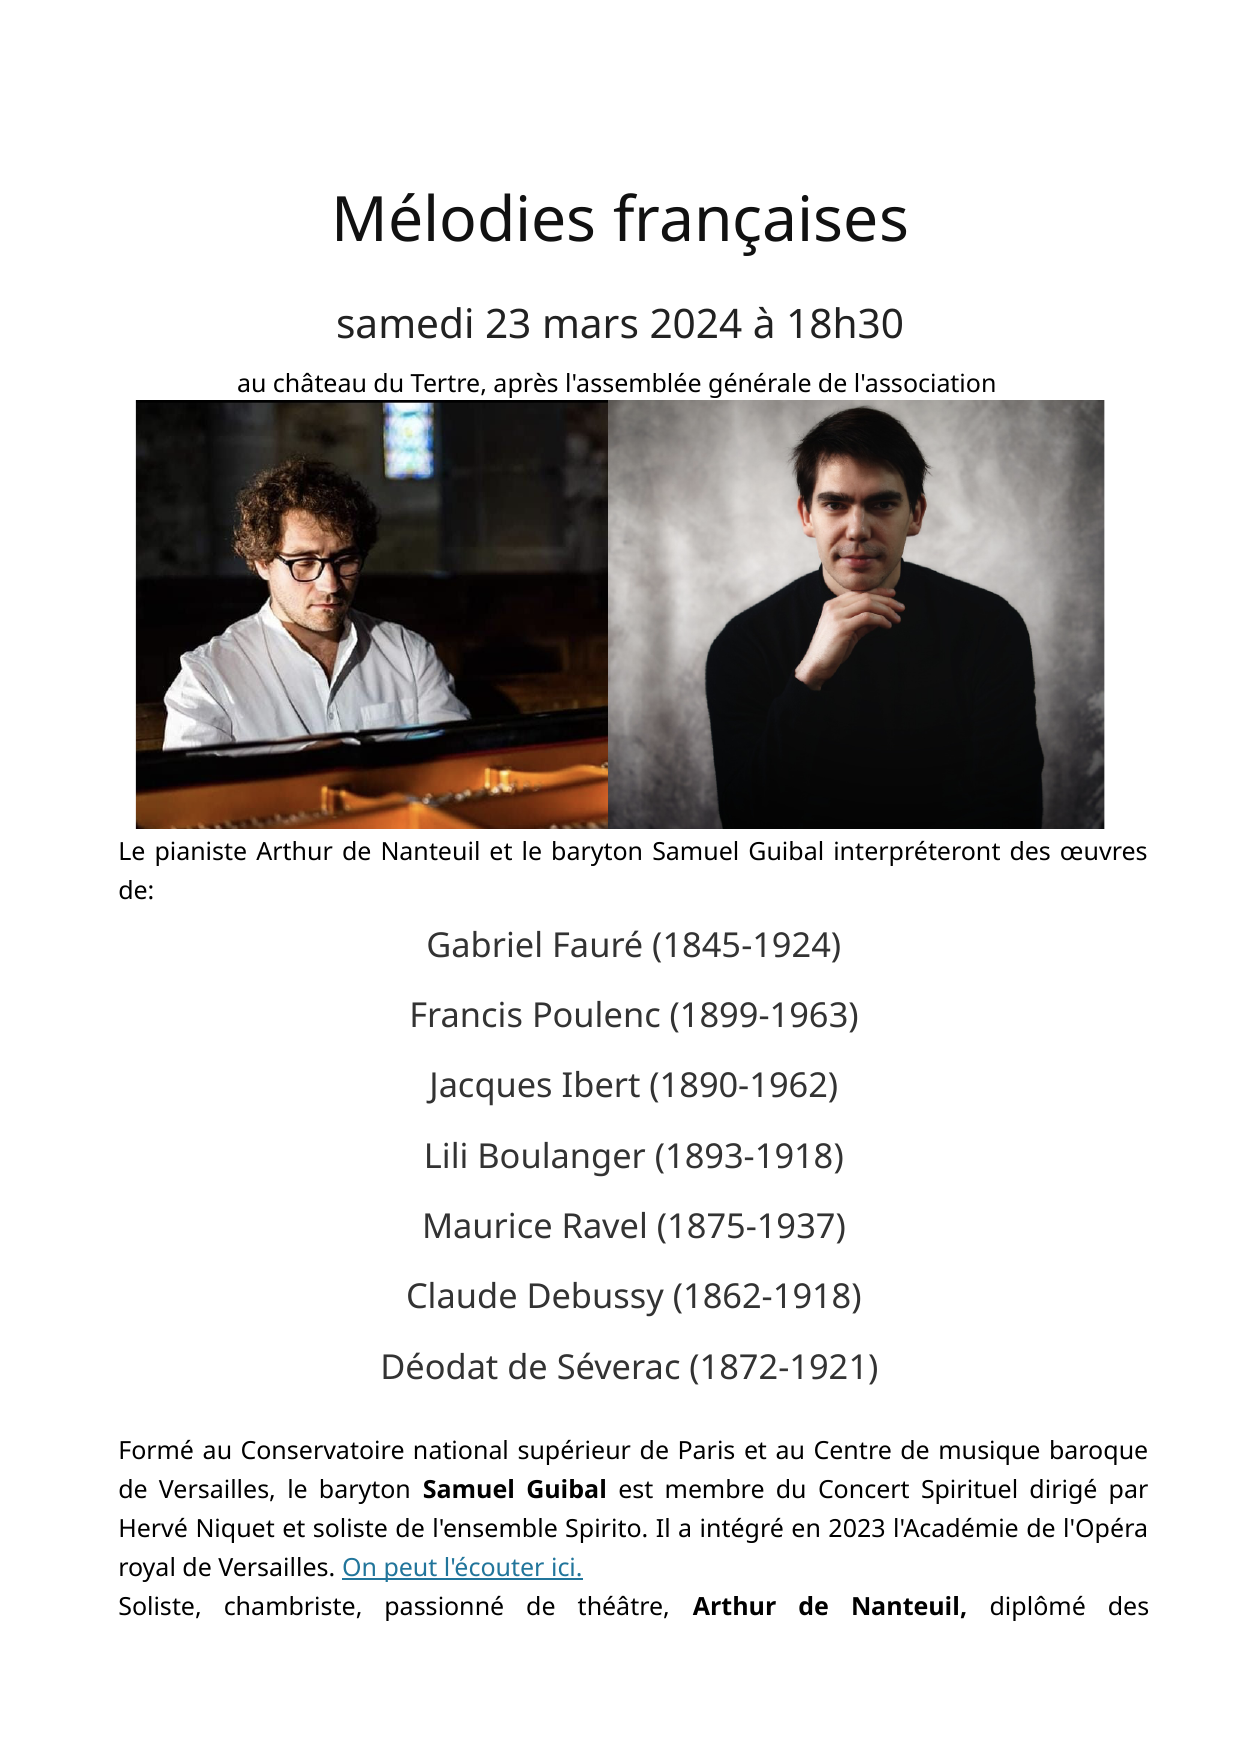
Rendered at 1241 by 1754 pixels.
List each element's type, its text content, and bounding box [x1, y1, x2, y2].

table_header au château du Tertre, après l'assemblée générale de l'association [118, 361, 1122, 400]
picture [135, 400, 1105, 829]
table_header Formé au Conservatoire national supérieur de Paris et au Centre de musique baroque de Versailles, le baryton Samuel Guibal est membre du Concert Spirituel dirigé par Hervé Niquet et soliste de l'ensemble Spirito. Il a intégré en 2023 l'Académie de l'Opéra royal de Versailles. On peut l'écouter ici. [118, 1428, 1149, 1584]
table_cell Gabriel Fauré (1845-1924) Francis Poulenc (1899-1963) Jacques Ibert (1890-1962) Lili Boulanger (1893-1918) Maurice Ravel (1875-1937) Claude Debussy (1862-1918) Déodat de Séverac (1872-1921) [118, 906, 1149, 1428]
table_header Mélodies françaises samedi 23 mars 2024 à 18h30 [118, 147, 1122, 361]
table_cell [118, 400, 135, 828]
table_cell [1105, 400, 1122, 828]
table_header Soliste, chambriste, passionné de théâtre, Arthur de Nanteuil, diplômé des [118, 1584, 1149, 1623]
table_header Le pianiste Arthur de Nanteuil et le baryton Samuel Guibal interpréteront des œuvres de: [118, 828, 1149, 906]
